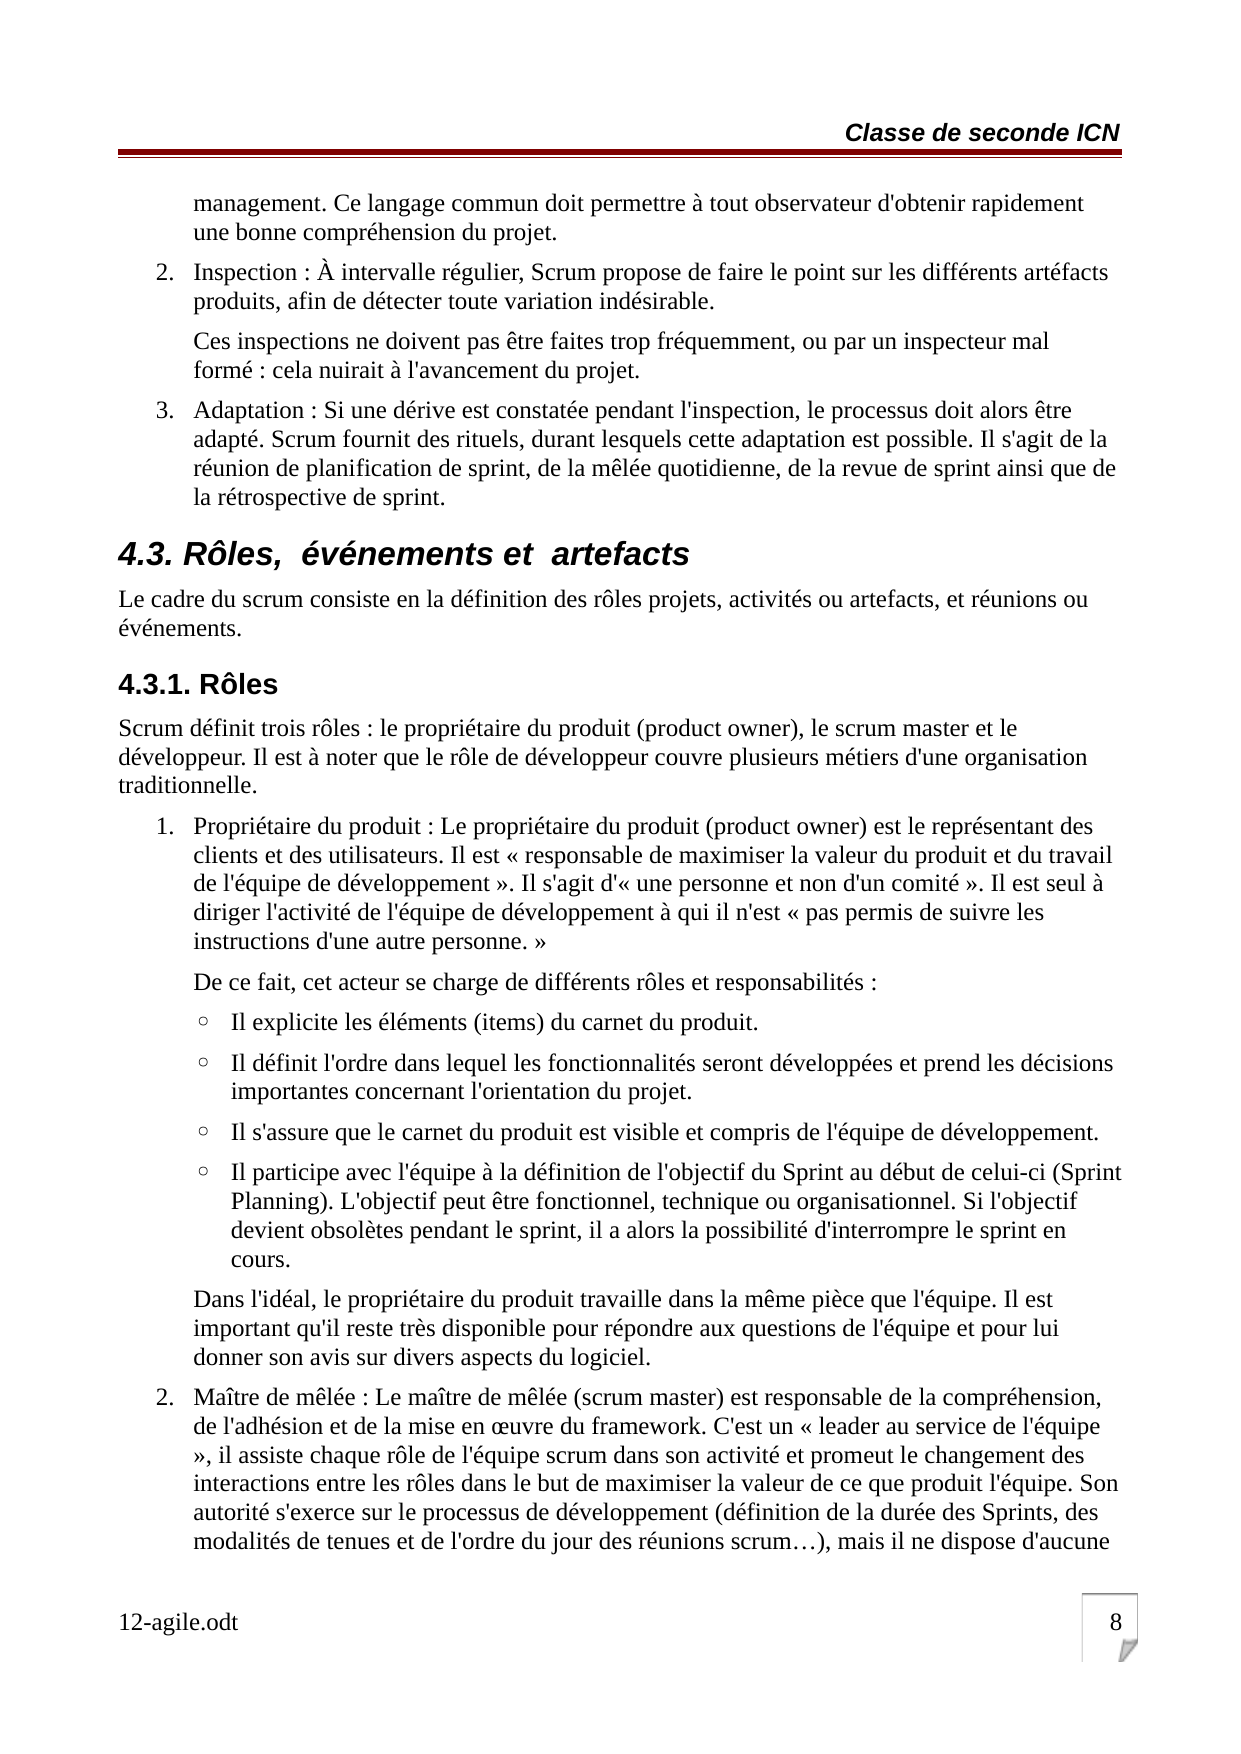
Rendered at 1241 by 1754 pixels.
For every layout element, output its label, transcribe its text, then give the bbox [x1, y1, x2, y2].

list Ces inspections ne doivent pas être faites trop fréquemment, ou par un inspecteur mal formé : cela nuirait à l'avancement du projet. [156, 326, 1122, 384]
text Scrum définit trois rôles : le propriétaire du produit (product owner), le scrum master et le développeur. Il est à noter que le rôle de développeur couvre plusieurs métiers d'une organisation traditionnelle. [118, 713, 1122, 799]
list management. Ce langage commun doit permettre à tout observateur d'obtenir rapidement une bonne compréhension du projet. [156, 188, 1122, 245]
list Inspection : À intervalle régulier, Scrum propose de faire le point sur les différents artéfacts produits, afin de détecter toute variation indésirable. [156, 257, 1122, 314]
list Il explicite les éléments (items) du carnet du produit. [193, 1007, 1122, 1036]
list Adaptation : Si une dérive est constatée pendant l'inspection, le processus doit alors être adapté. Scrum fournit des rituels, durant lesquels cette adaptation est possible. Il s'agit de la réunion de planification de sprint, de la mêlée quotidienne, de la revue de sprint ainsi que de la rétrospective de sprint. [156, 396, 1122, 511]
list Il participe avec l'équipe à la définition de l'objectif du Sprint au début de celui-ci (Sprint Planning). L'objectif peut être fonctionnel, technique ou organisationnel. Si l'objectif devient obsolètes pendant le sprint, il a alors la possibilité d'interrompre le sprint en cours. [193, 1157, 1122, 1272]
list Maître de mêlée : Le maître de mêlée (scrum master) est responsable de la compréhension, de l'adhésion et de la mise en œuvre du framework. C'est un « leader au service de l'équipe », il assiste chaque rôle de l'équipe scrum dans son activité et promeut le changement des interactions entre les rôles dans le but de maximiser la valeur de ce que produit l'équipe. Son autorité s'exerce sur le processus de développement (définition de la durée des Sprints, des modalités de tenues et de l'ordre du jour des réunions scrum…), mais il ne dispose d'aucune [156, 1382, 1122, 1555]
list Il définit l'ordre dans lequel les fonctionnalités seront développées et prend les décisions importantes concernant l'orientation du projet. [193, 1048, 1122, 1105]
text Le cadre du scrum consiste en la définition des rôles projets, activités ou artefacts, et réunions ou événements. [118, 584, 1122, 642]
list De ce fait, cet acteur se charge de différents rôles et responsabilités : [156, 967, 1122, 995]
list Dans l'idéal, le propriétaire du produit travaille dans la même pièce que l'équipe. Il est important qu'il reste très disponible pour répondre aux questions de l'équipe et pour lui donner son avis sur divers aspects du logiciel. [156, 1284, 1122, 1370]
list Il s'assure que le carnet du produit est visible et compris de l'équipe de développement. [193, 1117, 1122, 1146]
subtitle 4.3.1. Rôles [118, 667, 1122, 701]
list Propriétaire du produit : Le propriétaire du produit (product owner) est le représentant des clients et des utilisateurs. Il est « responsable de maximiser la valeur du produit et du travail de l'équipe de développement ». Il s'agit d'« une personne et non d'un comité ». Il est seul à diriger l'activité de l'équipe de développement à qui il n'est « pas permis de suivre les instructions d'une autre personne. » [156, 811, 1122, 955]
subtitle 4.3. Rôles, événements et artefacts [118, 534, 1122, 573]
